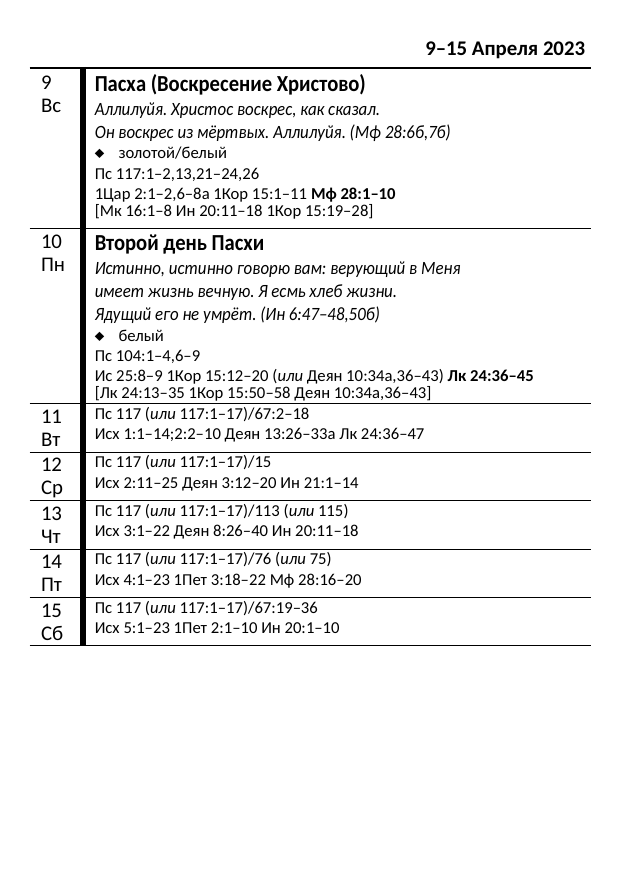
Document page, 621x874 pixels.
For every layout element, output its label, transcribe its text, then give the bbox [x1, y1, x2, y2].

table_cell Пс 117 (или 117:1–17)/113 (или 115) Исх 3:1–22 Деян 8:26–40 Ин 20:11–18 [86, 501, 591, 548]
table_cell Пс 117 (или 117:1–17)/15 Исх 2:11–25 Деян 3:12–20 Ин 21:1–14 [86, 453, 591, 500]
table_cell Второй день Пасхи Истинно, истинно говорю вам: верующий в Меня имеет жизнь вечную. Я есмь хлеб жизни. Ядущий его не умрёт. (Ин 6:47–48,50б) белый Пс 104:1–4,6–9 Ис 25:8–9 1Кор 15:12–20 (или Деян 10:34а,36–43) Лк 24:36–45 [Лк 24:13–35 1Кор 15:50–58 Деян 10:34а,36–43] [86, 229, 591, 403]
table_cell Пс 117 (или 117:1–17)/67:19–36 Исх 5:1–23 1Пет 2:1–10 Ин 20:1–10 [86, 598, 591, 645]
table_cell 9 Вс [30, 69, 80, 228]
table_cell Пс 117 (или 117:1–17)/67:2–18 Исх 1:1–14;2:2–10 Деян 13:26–33а Лк 24:36–47 [86, 404, 591, 452]
table_cell 11 Вт [30, 404, 80, 452]
table_header 9–15 Апреля 2023 [30, 30, 591, 67]
table_cell 14 Пт [30, 550, 80, 597]
table_cell Пс 117 (или 117:1–17)/76 (или 75) Исх 4:1–23 1Пет 3:18–22 Мф 28:16–20 [86, 550, 591, 597]
table_cell Пасха (Воскресение Христово) Аллилуйя. Христос воскрес, как сказал. Он воскрес из мёртвых. Аллилуйя. (Мф 28:6б,7б) золотой/белый Пс 117:1–2,13,21–24,26 1Цар 2:1–2,6–8а 1Кор 15:1–11 Мф 28:1–10 [Мк 16:1–8 Ин 20:11–18 1Кор 15:19–28] [86, 69, 591, 228]
table_cell 12 Ср [30, 453, 80, 500]
table_cell 10 Пн [30, 229, 80, 403]
table_cell 15 Сб [30, 598, 80, 645]
table_cell 13 Чт [30, 501, 80, 548]
